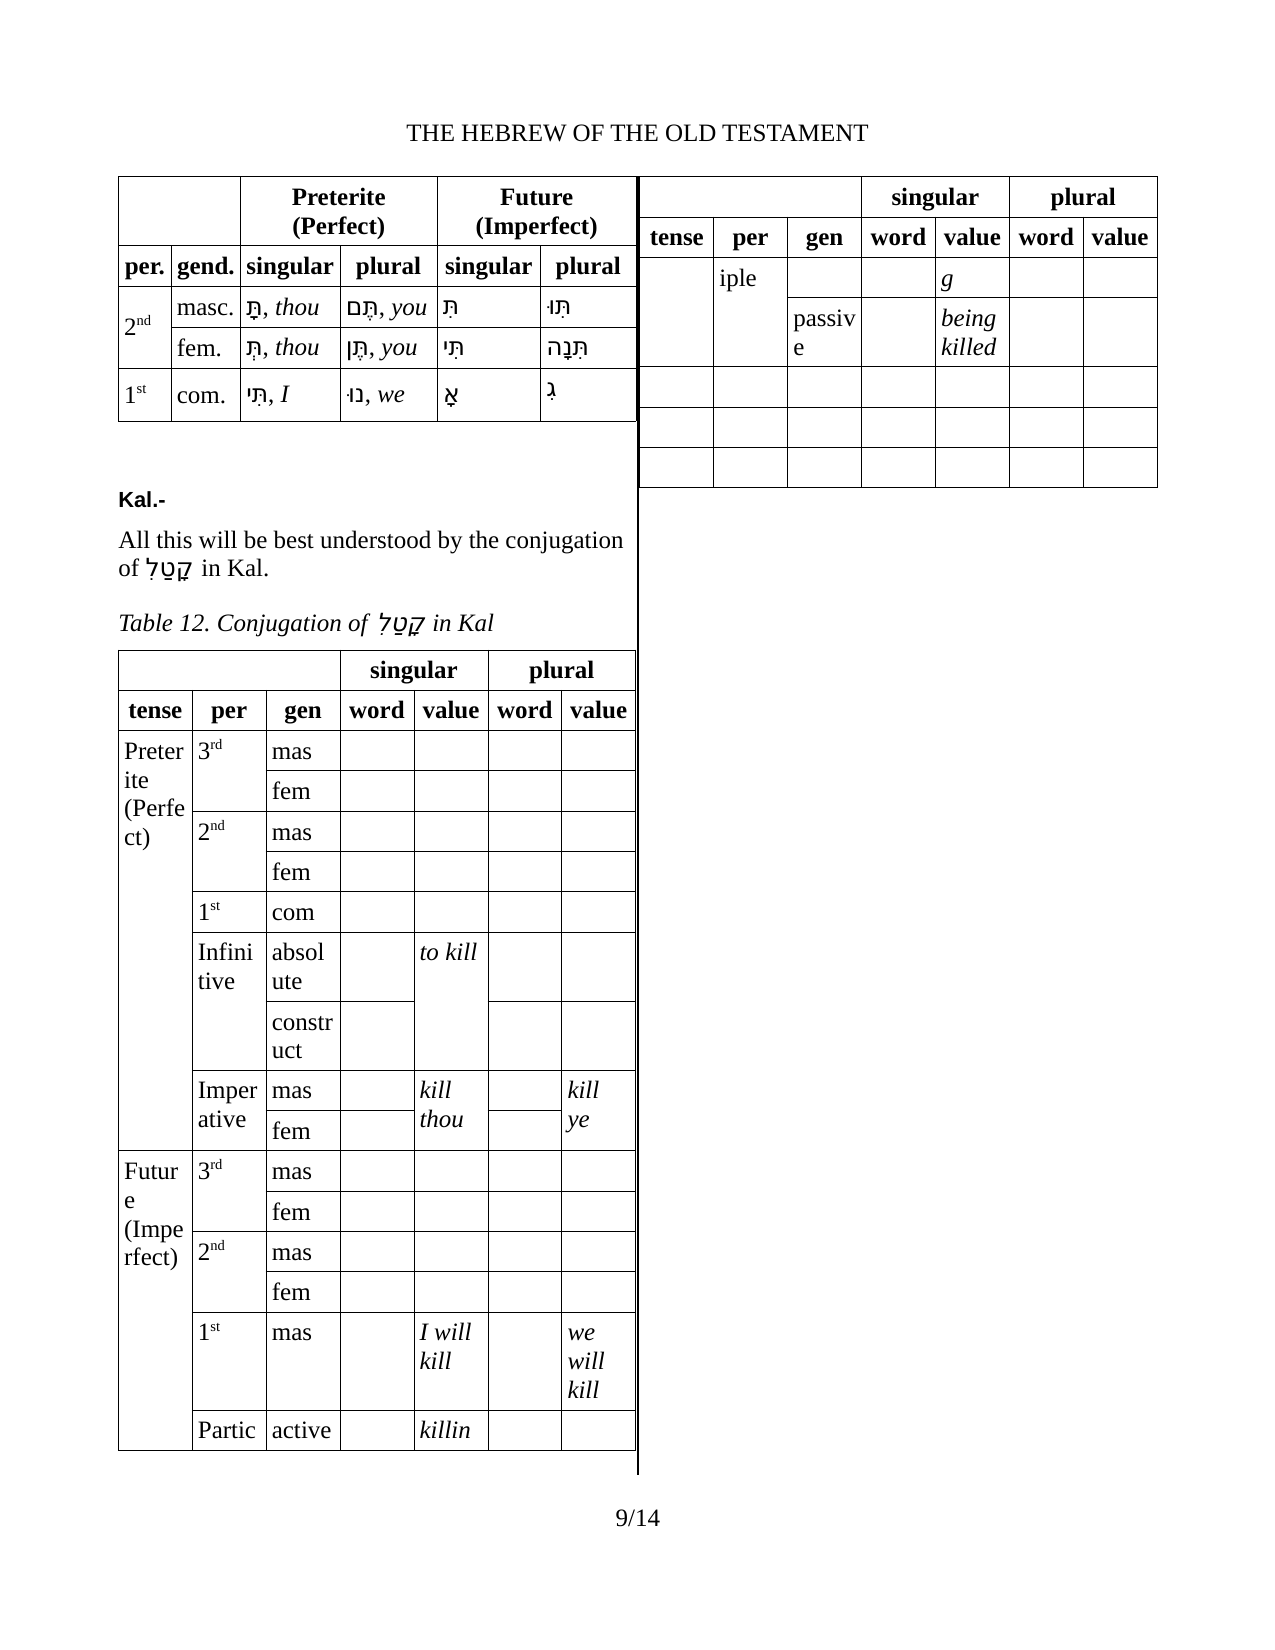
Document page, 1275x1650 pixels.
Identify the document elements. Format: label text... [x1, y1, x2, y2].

table_cell [1010, 408, 1083, 447]
table_header singular [341, 651, 488, 690]
table_cell 2nd [193, 812, 266, 891]
table_cell fem [267, 771, 340, 811]
table_cell plural [341, 246, 437, 286]
table_cell singular [241, 246, 340, 286]
table_cell Imperative [193, 1071, 266, 1150]
table_cell [714, 448, 787, 487]
table_cell [415, 812, 488, 851]
table_cell [562, 812, 635, 851]
table_header [640, 177, 861, 217]
table_cell mas [267, 731, 340, 770]
table_cell I will kill [415, 1313, 488, 1409]
table_cell word [341, 691, 414, 730]
table_cell [341, 1272, 414, 1312]
table_cell 1st [193, 1313, 266, 1409]
table_cell g [936, 258, 1009, 297]
text Table 12. Conjugation of קָטַלִ in Kal [118, 608, 635, 637]
table_cell 2nd [193, 1232, 266, 1312]
table_cell [415, 1192, 488, 1231]
table_cell [415, 731, 488, 770]
table_cell [1010, 298, 1083, 366]
table_cell to kill [415, 933, 488, 1070]
table_cell [1084, 298, 1157, 366]
table_cell fem. [172, 328, 240, 367]
table_cell [562, 1232, 635, 1271]
table_cell תִּ [438, 287, 540, 327]
table_cell gend. [172, 246, 240, 286]
table_cell fem [267, 1272, 340, 1312]
table_cell [489, 852, 561, 891]
table_cell masc. [172, 287, 240, 327]
table_cell word [862, 218, 935, 257]
table_cell [1010, 367, 1083, 407]
table_cell נוּ, we [341, 369, 437, 421]
text All this will be best understood by the conjugation of קָטַלִ in Kal. [118, 525, 635, 583]
table_cell mas [267, 1232, 340, 1271]
table_cell 1st [193, 892, 266, 932]
table_cell being killed [936, 298, 1009, 366]
table_cell value [415, 691, 488, 730]
table_cell [489, 1411, 561, 1450]
table_cell [341, 812, 414, 851]
subtitle Kal.- [118, 487, 635, 512]
table_cell [341, 852, 414, 891]
table_cell [562, 933, 635, 1001]
table_cell [341, 1313, 414, 1409]
table_cell [489, 812, 561, 851]
table_cell [562, 1151, 635, 1191]
table_header Preterite (Perfect) [241, 177, 437, 245]
table_cell Infinitive [193, 933, 266, 1070]
table_cell [788, 408, 861, 447]
table_cell [1084, 367, 1157, 407]
table_cell [1084, 448, 1157, 487]
table_cell [562, 771, 635, 811]
table_cell [489, 1111, 561, 1150]
table_cell [415, 771, 488, 811]
table_header Future (Imperfect) [438, 177, 636, 245]
table_cell [936, 448, 1009, 487]
table_cell com. [172, 369, 240, 421]
table_cell value [1084, 218, 1157, 257]
table_cell Future (Imperfect) [119, 1151, 192, 1450]
table_cell 1st [119, 369, 171, 421]
table_cell mas [267, 1071, 340, 1110]
table_header singular [862, 177, 1009, 217]
table_cell [562, 1411, 635, 1450]
table_cell [1010, 258, 1083, 297]
table_cell active [267, 1411, 340, 1450]
table_cell [862, 367, 935, 407]
table_cell תָּ, thou [241, 287, 340, 327]
table_cell [489, 933, 561, 1001]
table_cell passive [788, 298, 861, 366]
table_cell [341, 1151, 414, 1191]
table_cell gen [788, 218, 861, 257]
table_cell [415, 852, 488, 891]
table_cell singular [438, 246, 540, 286]
table_cell תִּוּ [541, 287, 636, 327]
table_cell אָ [438, 369, 540, 421]
table_cell per [193, 691, 266, 730]
table_cell [489, 771, 561, 811]
table_cell [788, 258, 861, 297]
table_header plural [1010, 177, 1157, 217]
table_cell [640, 408, 713, 447]
table_cell [862, 408, 935, 447]
table_cell word [1010, 218, 1083, 257]
table_cell per. [119, 246, 171, 286]
table_cell word [489, 691, 561, 730]
table_cell [936, 367, 1009, 407]
table_cell [341, 1232, 414, 1271]
table_header [119, 651, 340, 690]
table_cell [489, 1192, 561, 1231]
table_cell [640, 258, 713, 366]
table_cell 3rd [193, 731, 266, 811]
table_cell [489, 1071, 561, 1110]
table_cell [1084, 258, 1157, 297]
table_cell [341, 771, 414, 811]
table_cell construct [267, 1002, 340, 1070]
table_cell mas [267, 1151, 340, 1191]
table_cell [341, 1192, 414, 1231]
table_cell [489, 892, 561, 932]
table_cell [714, 408, 787, 447]
table_cell com [267, 892, 340, 932]
table_cell [640, 367, 713, 407]
table_cell kill ye [562, 1071, 635, 1150]
table_cell [489, 1272, 561, 1312]
table_cell [562, 1002, 635, 1070]
table_cell [415, 1151, 488, 1191]
table_cell [862, 448, 935, 487]
table_cell [489, 1232, 561, 1271]
table_cell plural [541, 246, 636, 286]
table_cell gen [267, 691, 340, 730]
table_cell we will kill [562, 1313, 635, 1409]
table_cell [489, 1151, 561, 1191]
table_cell [640, 448, 713, 487]
table_cell גִ [541, 369, 636, 421]
table_cell [562, 852, 635, 891]
table_cell [562, 1272, 635, 1312]
table_cell [341, 892, 414, 932]
table_cell [562, 731, 635, 770]
table_cell [341, 1002, 414, 1070]
table_cell [341, 1071, 414, 1110]
table_cell [489, 731, 561, 770]
table_cell [562, 1192, 635, 1231]
table_cell [862, 258, 935, 297]
table_cell fem [267, 852, 340, 891]
table_header [119, 177, 240, 245]
table_cell תִּי, I [241, 369, 340, 421]
table_cell 2nd [119, 287, 171, 367]
table_cell [788, 367, 861, 407]
table_cell תֶּם, you [341, 287, 437, 327]
table_cell [489, 1002, 561, 1070]
table_cell kill thou [415, 1071, 488, 1150]
table_cell [562, 892, 635, 932]
table_cell תֶּן, you [341, 328, 437, 367]
table_cell תִּנָה [541, 328, 636, 367]
table_cell 3rd [193, 1151, 266, 1231]
table_cell [862, 298, 935, 366]
table_cell [341, 1411, 414, 1450]
table_cell tense [640, 218, 713, 257]
table_cell Partic [193, 1411, 266, 1450]
table_cell [341, 1111, 414, 1150]
table_cell iple [714, 258, 787, 366]
table_cell [714, 367, 787, 407]
table_cell absolute [267, 933, 340, 1001]
table_cell [489, 1313, 561, 1409]
table_cell [936, 408, 1009, 447]
table_cell value [936, 218, 1009, 257]
table_cell killin [415, 1411, 488, 1450]
table_cell [415, 1272, 488, 1312]
table_cell [788, 448, 861, 487]
table_header plural [489, 651, 635, 690]
table_cell per [714, 218, 787, 257]
table_cell Preterite (Perfect) [119, 731, 192, 1150]
table_cell mas [267, 812, 340, 851]
table_cell fem [267, 1192, 340, 1231]
table_cell fem [267, 1111, 340, 1150]
table_cell [415, 1232, 488, 1271]
table_cell tense [119, 691, 192, 730]
table_cell value [562, 691, 635, 730]
table_cell [1010, 448, 1083, 487]
table_cell [415, 892, 488, 932]
table_cell [341, 731, 414, 770]
table_cell [1084, 408, 1157, 447]
table_cell mas [267, 1313, 340, 1409]
table_cell תְּ, thou [241, 328, 340, 367]
table_cell תִּי [438, 328, 540, 367]
table_cell [341, 933, 414, 1001]
